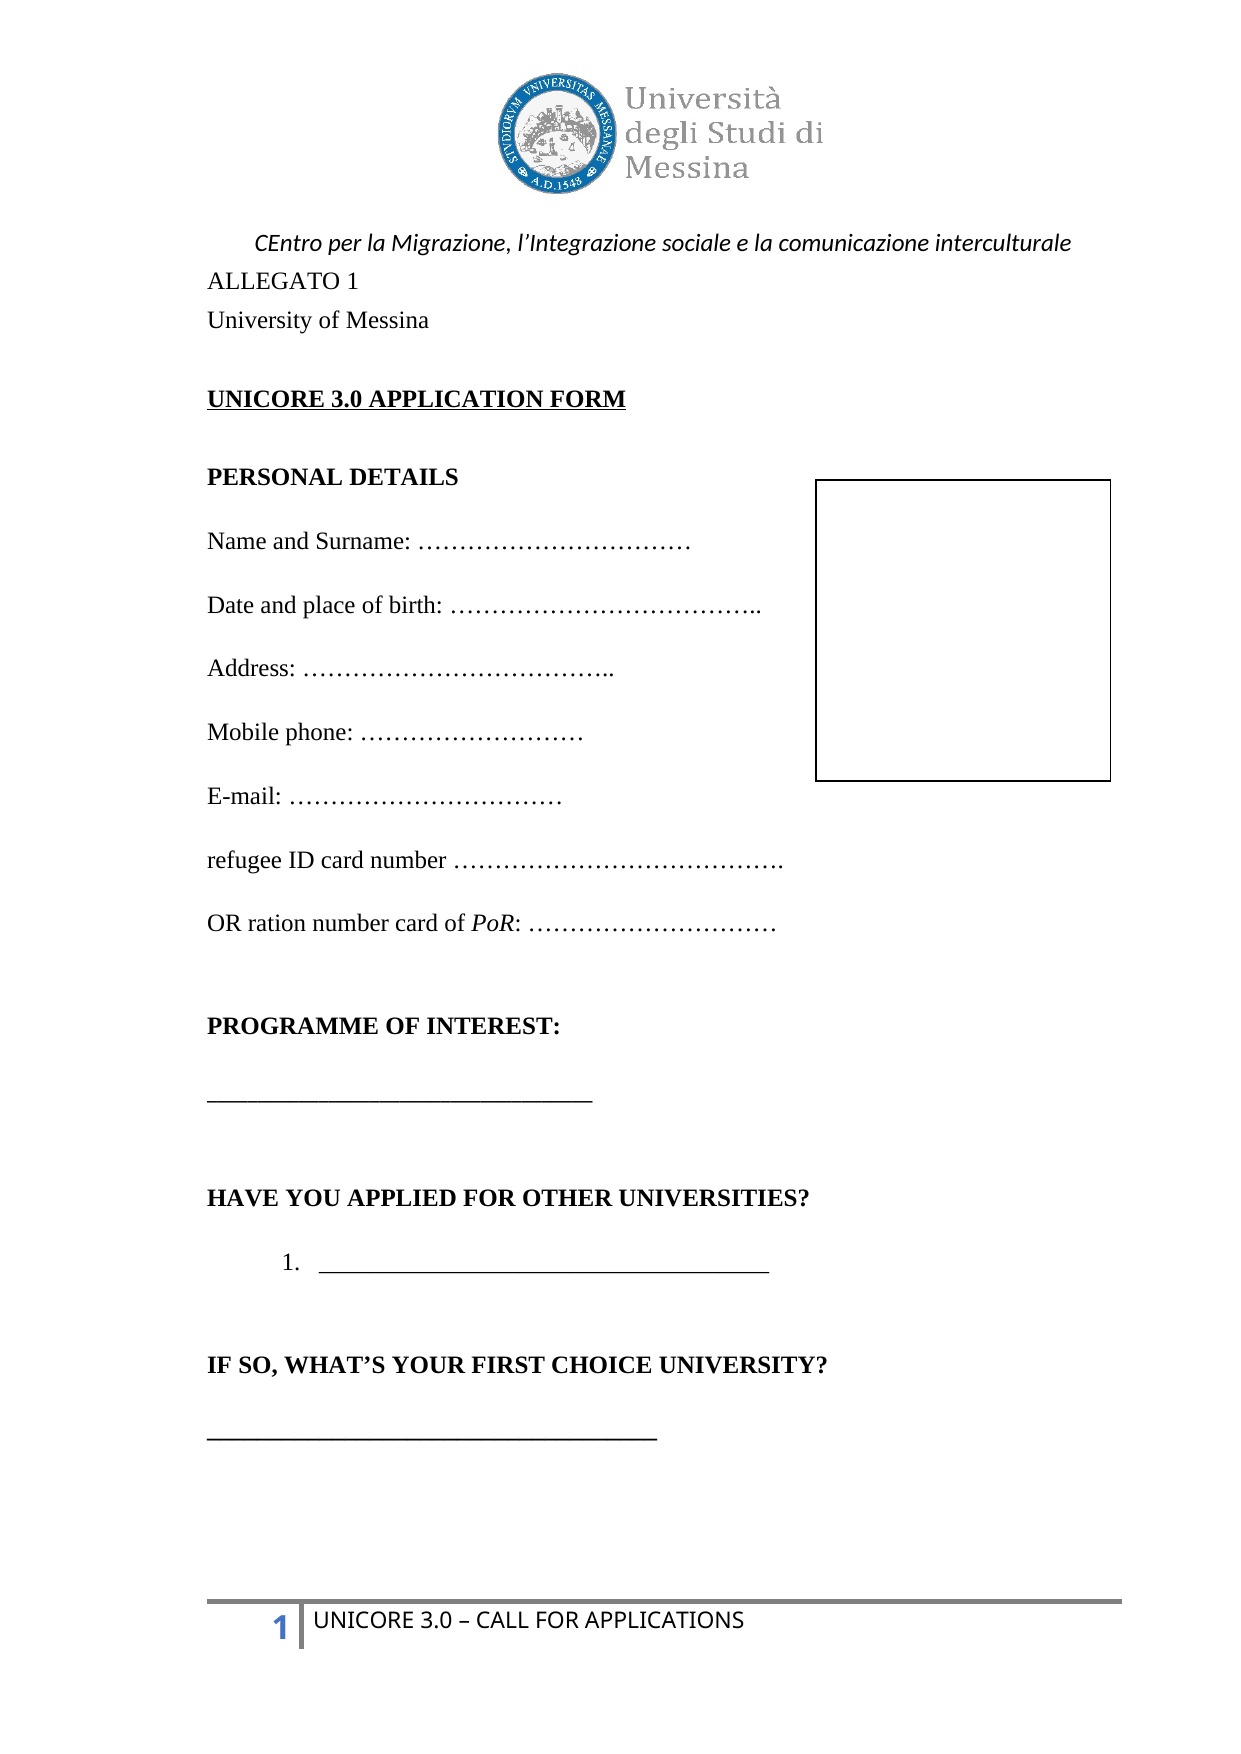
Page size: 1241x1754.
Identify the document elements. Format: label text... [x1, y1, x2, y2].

text University of Messina [207, 305, 1122, 334]
text PERSONAL DETAILS [207, 462, 1122, 491]
text Name and Surname: …………………………… [207, 526, 815, 555]
subtitle ALLEGATO 1 [207, 266, 1122, 294]
text OR ration number card of PoR: ………………………… [207, 908, 1122, 937]
text Address: ……………………………….. [207, 653, 815, 682]
text refugee ID card number …………………………………. [207, 845, 1122, 873]
text PROGRAMME OF INTEREST: [207, 1011, 1122, 1040]
text E-mail: …………………………… [207, 781, 1122, 810]
text ______________________________________ [207, 1075, 1122, 1106]
text Date and place of birth: ……………………………….. [207, 590, 815, 618]
text Mobile phone: ……………………… [207, 717, 815, 746]
text UNICORE 3.0 APPLICATION FORM [207, 384, 1122, 412]
text HAVE YOU APPLIED FOR OTHER UNIVERSITIES? [207, 1183, 1122, 1212]
list ____________________________________ [281, 1247, 1122, 1276]
text ____________________________________ [207, 1414, 1122, 1442]
text IF SO, WHAT’S YOUR FIRST CHOICE UNIVERSITY? [207, 1350, 1122, 1379]
